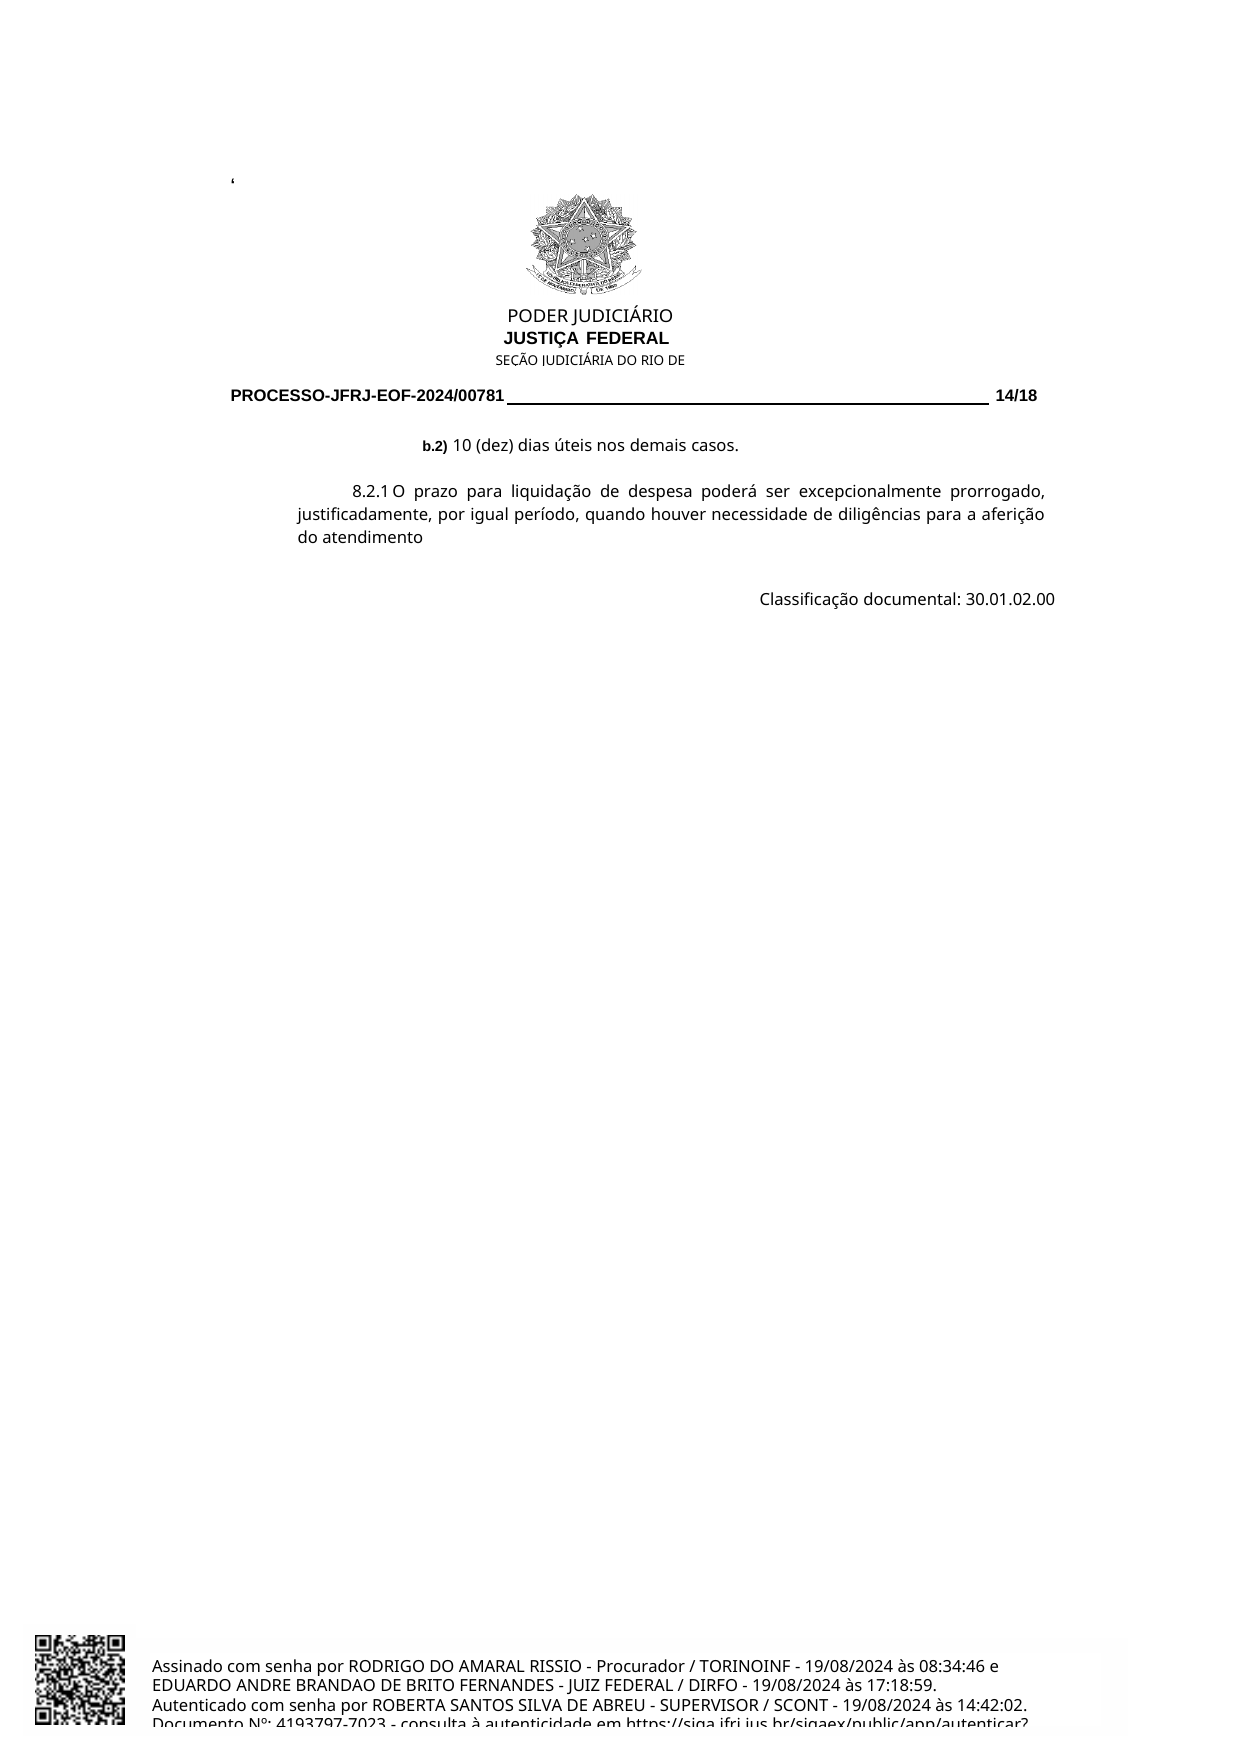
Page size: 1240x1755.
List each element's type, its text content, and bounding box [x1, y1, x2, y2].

text Classificação documental: 30.01.02.00 [759, 588, 1239, 610]
list O prazo para liquidação de despesa poderá ser excepcionalmente prorrogado, justificadamente, por igual período, quando houver necessidade de diligências para a aferição do atendimento [257, 480, 1045, 548]
list 10 (dez) dias úteis nos demais casos. [422, 434, 1239, 456]
